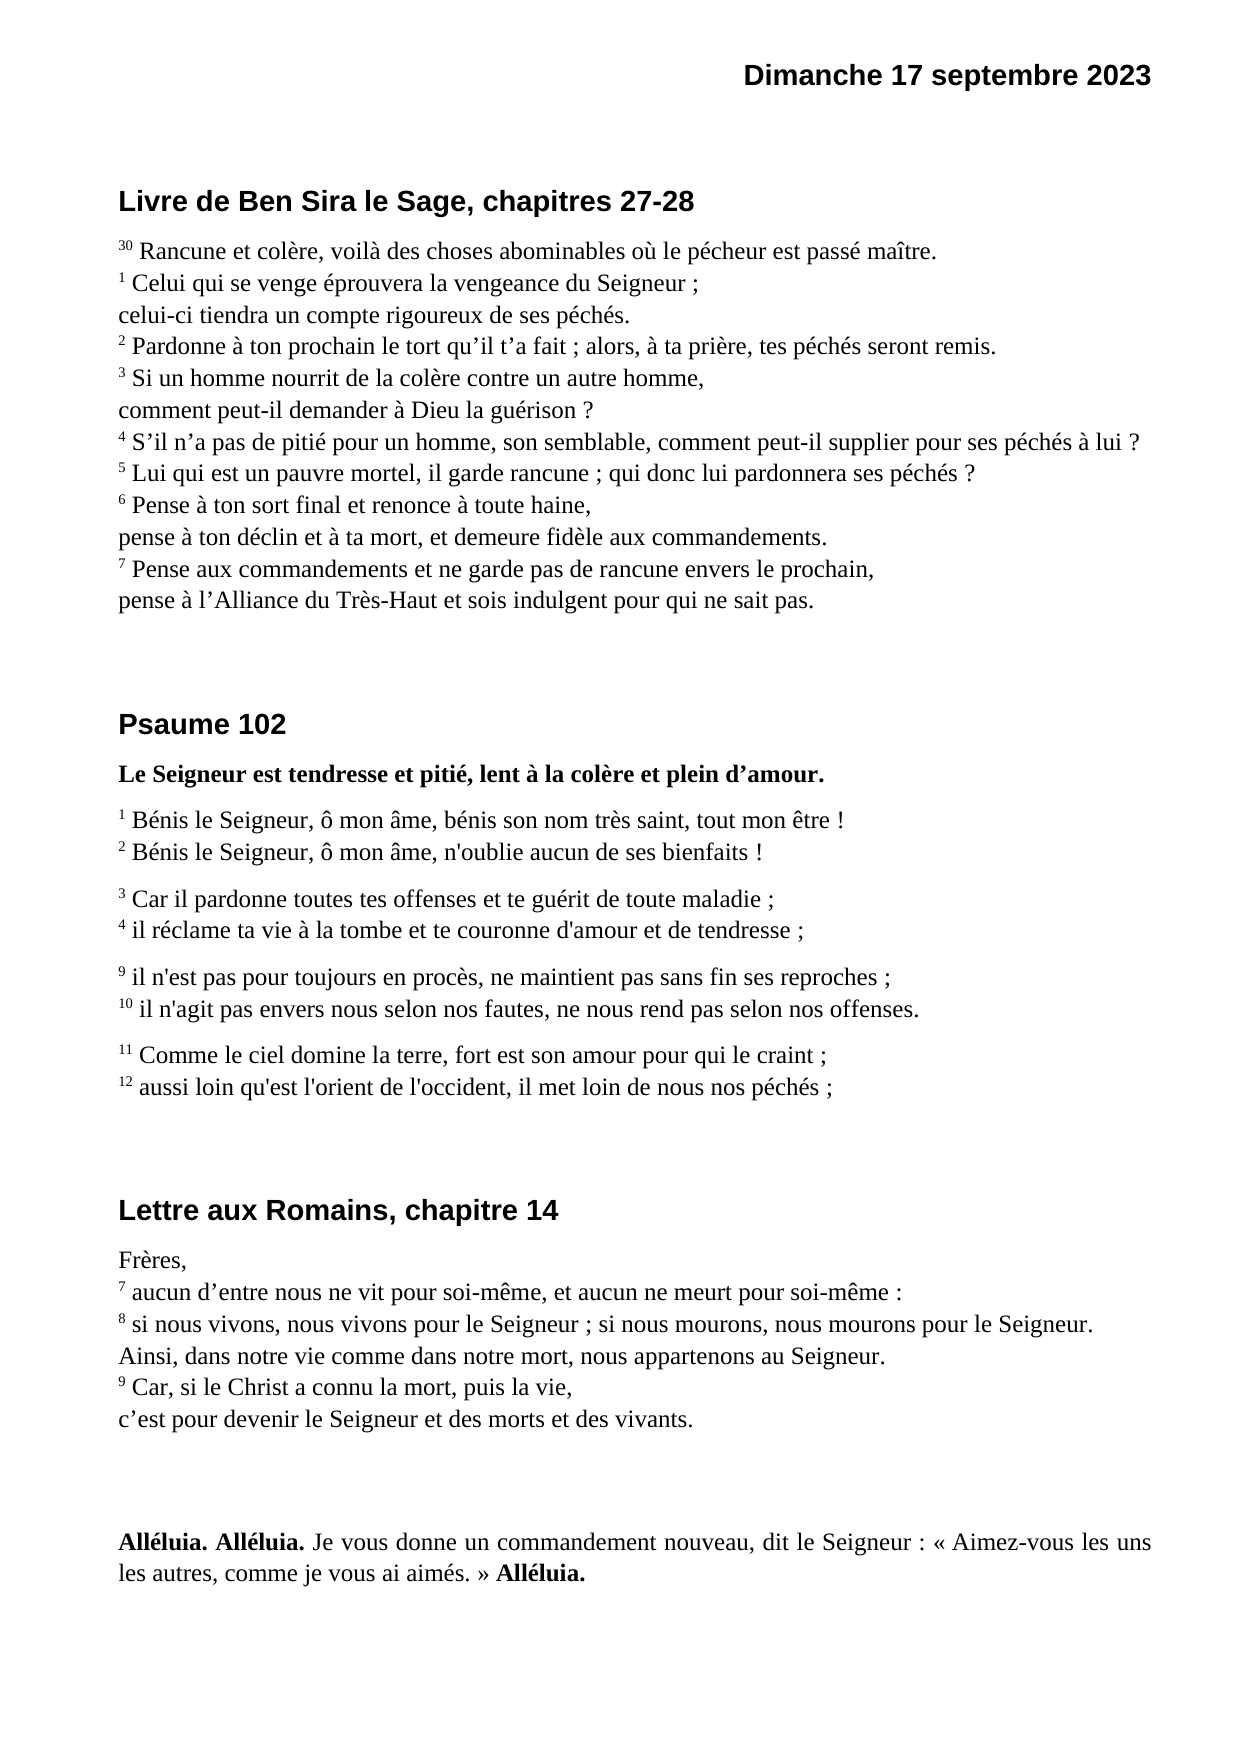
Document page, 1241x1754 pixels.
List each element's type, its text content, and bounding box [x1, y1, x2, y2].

text 1 Celui qui se venge éprouvera la vengeance du Seigneur ; [118, 269, 1152, 297]
text 3 Si un homme nourrit de la colère contre un autre homme, [118, 364, 1152, 392]
subtitle Lettre aux Romains, chapitre 14 [118, 1194, 1152, 1227]
text 7 aucun d’entre nous ne vit pour soi-même, et aucun ne meurt pour soi-même : [118, 1278, 1152, 1306]
text 9 Car, si le Christ a connu la mort, puis la vie, [118, 1373, 1152, 1401]
text Frères, [118, 1246, 1152, 1274]
text Alléluia. Alléluia. Je vous donne un commandement nouveau, dit le Seigneur : « Aimez-vous les uns les autres, comme je vous ai aimés. » Alléluia. [118, 1528, 1152, 1587]
text Ainsi, dans notre vie comme dans notre mort, nous appartenons au Seigneur. [118, 1342, 1152, 1369]
text 8 si nous vivons, nous vivons pour le Seigneur ; si nous mourons, nous mourons pour le Seigneur. [118, 1310, 1152, 1338]
text 11 Comme le ciel domine la terre, fort est son amour pour qui le craint ; [118, 1041, 1152, 1069]
text 12 aussi loin qu'est l'orient de l'occident, il met loin de nous nos péchés ; [118, 1073, 1152, 1101]
text 4 il réclame ta vie à la tombe et te couronne d'amour et de tendresse ; [118, 917, 1152, 944]
text 10 il n'agit pas envers nous selon nos fautes, ne nous rend pas selon nos offenses. [118, 995, 1152, 1023]
text 30 Rancune et colère, voilà des choses abominables où le pécheur est passé maître. [118, 237, 1152, 265]
text 3 Car il pardonne toutes tes offenses et te guérit de toute maladie ; [118, 885, 1152, 912]
text Le Seigneur est tendresse et pitié, lent à la colère et plein d’amour. [118, 760, 1152, 788]
text 5 Lui qui est un pauvre mortel, il garde rancune ; qui donc lui pardonnera ses péchés ? [118, 459, 1152, 487]
text c’est pour devenir le Seigneur et des morts et des vivants. [118, 1405, 1152, 1433]
subtitle Dimanche 17 septembre 2023 [118, 59, 1152, 92]
text pense à l’Alliance du Très-Haut et sois indulgent pour qui ne sait pas. [118, 587, 1152, 614]
text celui-ci tiendra un compte rigoureux de ses péchés. [118, 301, 1152, 328]
text 2 Bénis le Seigneur, ô mon âme, n'oublie aucun de ses bienfaits ! [118, 838, 1152, 866]
subtitle Psaume 102 [118, 708, 1152, 740]
text pense à ton déclin et à ta mort, et demeure fidèle aux commandements. [118, 523, 1152, 551]
text 4 S’il n’a pas de pitié pour un homme, son semblable, comment peut-il supplier pour ses péchés à lui ? [118, 428, 1152, 456]
text 1 Bénis le Seigneur, ô mon âme, bénis son nom très saint, tout mon être ! [118, 806, 1152, 834]
text 2 Pardonne à ton prochain le tort qu’il t’a fait ; alors, à ta prière, tes péchés seront remis. [118, 332, 1152, 360]
text comment peut-il demander à Dieu la guérison ? [118, 396, 1152, 424]
text 7 Pense aux commandements et ne garde pas de rancune envers le prochain, [118, 555, 1152, 583]
text 6 Pense à ton sort final et renonce à toute haine, [118, 491, 1152, 519]
text 9 il n'est pas pour toujours en procès, ne maintient pas sans fin ses reproches ; [118, 963, 1152, 991]
subtitle Livre de Ben Sira le Sage, chapitres 27-28 [118, 185, 1152, 218]
